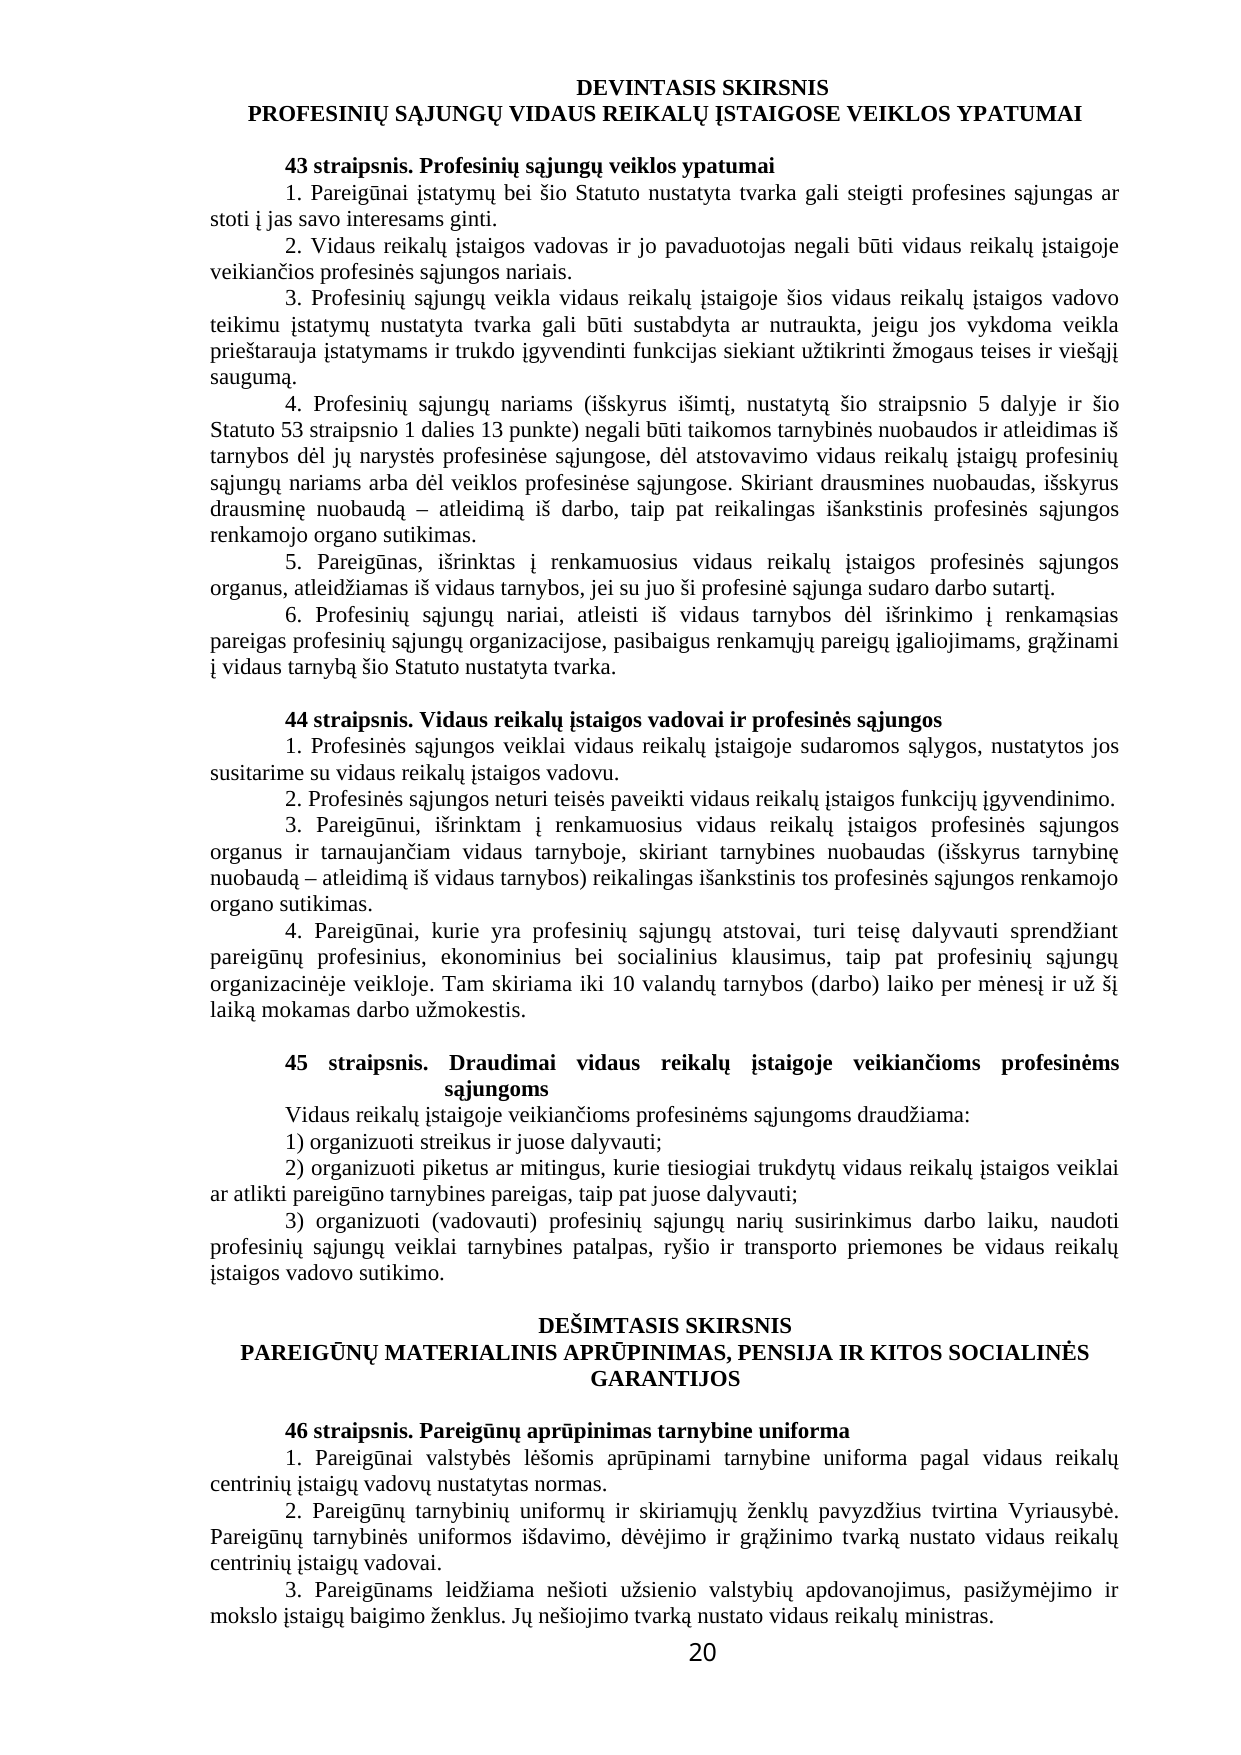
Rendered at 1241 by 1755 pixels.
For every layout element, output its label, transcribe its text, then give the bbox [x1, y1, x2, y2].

text 43 straipsnis. Profesinių sąjungų veiklos ypatumai [210, 153, 1120, 179]
text 4. Pareigūnai, kurie yra profesinių sąjungų atstovai, turi teisę dalyvauti sprendžiant pareigūnų profesinius, ekonominius bei socialinius klausimus, taip pat profesinių sąjungų organizacinėje veikloje. Tam skiriama iki 10 valandų tarnybos (darbo) laiko per mėnesį ir už šį laiką mokamas darbo užmokestis. [210, 917, 1120, 1022]
text 2. Pareigūnų tarnybinių uniformų ir skiriamųjų ženklų pavyzdžius tvirtina Vyriausybė. Pareigūnų tarnybinės uniformos išdavimo, dėvėjimo ir grąžinimo tvarką nustato vidaus reikalų centrinių įstaigų vadovai. [210, 1497, 1120, 1576]
subtitle DEVINTASIS SKIRSNIS [210, 73, 1120, 100]
text 4. Profesinių sąjungų nariams (išskyrus išimtį, nustatytą šio straipsnio 5 dalyje ir šio Statuto 53 straipsnio 1 dalies 13 punkte) negali būti taikomos tarnybinės nuobaudos ir atleidimas iš tarnybos dėl jų narystės profesinėse sąjungose, dėl atstovavimo vidaus reikalų įstaigų profesinių sąjungų nariams arba dėl veiklos profesinėse sąjungose. Skiriant drausmines nuobaudas, išskyrus drausminę nuobaudą – atleidimą iš darbo, taip pat reikalingas išankstinis profesinės sąjungos renkamojo organo sutikimas. [210, 390, 1120, 548]
text PROFESINIŲ SĄJUNGŲ VIDAUS REIKALŲ ĮSTAIGOSE VEIKLOS YPATUMAI [210, 100, 1120, 126]
text 5. Pareigūnas, išrinktas į renkamuosius vidaus reikalų įstaigos profesinės sąjungos organus, atleidžiamas iš vidaus tarnybos, jei su juo ši profesinė sąjunga sudaro darbo sutartį. [210, 548, 1120, 601]
text 1) organizuoti streikus ir juose dalyvauti; [210, 1128, 1120, 1154]
text 3. Pareigūnui, išrinktam į renkamuosius vidaus reikalų įstaigos profesinės sąjungos organus ir tarnaujančiam vidaus tarnyboje, skiriant tarnybines nuobaudas (išskyrus tarnybinę nuobaudą – atleidimą iš vidaus tarnybos) reikalingas išankstinis tos profesinės sąjungos renkamojo organo sutikimas. [210, 811, 1120, 917]
text 3. Profesinių sąjungų veikla vidaus reikalų įstaigoje šios vidaus reikalų įstaigos vadovo teikimu įstatymų nustatyta tvarka gali būti sustabdyta ar nutraukta, jeigu jos vykdoma veikla prieštarauja įstatymams ir trukdo įgyvendinti funkcijas siekiant užtikrinti žmogaus teises ir viešąjį saugumą. [210, 284, 1120, 390]
text 46 straipsnis. Pareigūnų aprūpinimas tarnybine uniforma [210, 1418, 1120, 1444]
text 1. Pareigūnai įstatymų bei šio Statuto nustatyta tvarka gali steigti profesines sąjungas ar stoti į jas savo interesams ginti. [210, 179, 1120, 232]
text 3) organizuoti (vadovauti) profesinių sąjungų narių susirinkimus darbo laiku, naudoti profesinių sąjungų veiklai tarnybines patalpas, ryšio ir transporto priemones be vidaus reikalų įstaigos vadovo sutikimo. [210, 1207, 1120, 1286]
text 44 straipsnis. Vidaus reikalų įstaigos vadovai ir profesinės sąjungos [210, 706, 1120, 732]
text 1. Pareigūnai valstybės lėšomis aprūpinami tarnybine uniforma pagal vidaus reikalų centrinių įstaigų vadovų nustatytas normas. [210, 1444, 1120, 1497]
text 45 straipsnis. Draudimai vidaus reikalų įstaigoje veikiančioms profesinėms sąjungoms [285, 1049, 1120, 1101]
text 6. Profesinių sąjungų nariai, atleisti iš vidaus tarnybos dėl išrinkimo į renkamąsias pareigas profesinių sąjungų organizacijose, pasibaigus renkamųjų pareigų įgaliojimams, grąžinami į vidaus tarnybą šio Statuto nustatyta tvarka. [210, 601, 1120, 680]
text 2) organizuoti piketus ar mitingus, kurie tiesiogiai trukdytų vidaus reikalų įstaigos veiklai ar atlikti pareigūno tarnybines pareigas, taip pat juose dalyvauti; [210, 1154, 1120, 1207]
text Vidaus reikalų įstaigoje veikiančioms profesinėms sąjungoms draudžiama: [210, 1101, 1120, 1128]
text 2. Vidaus reikalų įstaigos vadovas ir jo pavaduotojas negali būti vidaus reikalų įstaigoje veikiančios profesinės sąjungos nariais. [210, 232, 1120, 284]
text 1. Profesinės sąjungos veiklai vidaus reikalų įstaigoje sudaromos sąlygos, nustatytos jos susitarime su vidaus reikalų įstaigos vadovu. [210, 732, 1120, 785]
text 3. Pareigūnams leidžiama nešioti užsienio valstybių apdovanojimus, pasižymėjimo ir mokslo įstaigų baigimo ženklus. Jų nešiojimo tvarką nustato vidaus reikalų ministras. [210, 1576, 1120, 1628]
text DEŠIMTASIS SKIRSNIS [210, 1312, 1120, 1338]
text PAREIGŪNŲ MATERIALINIS APRŪPINIMAS, PENSIJA IR KITOS SOCIALINĖS GARANTIJOS [210, 1338, 1120, 1391]
text 2. Profesinės sąjungos neturi teisės paveikti vidaus reikalų įstaigos funkcijų įgyvendinimo. [210, 785, 1120, 811]
